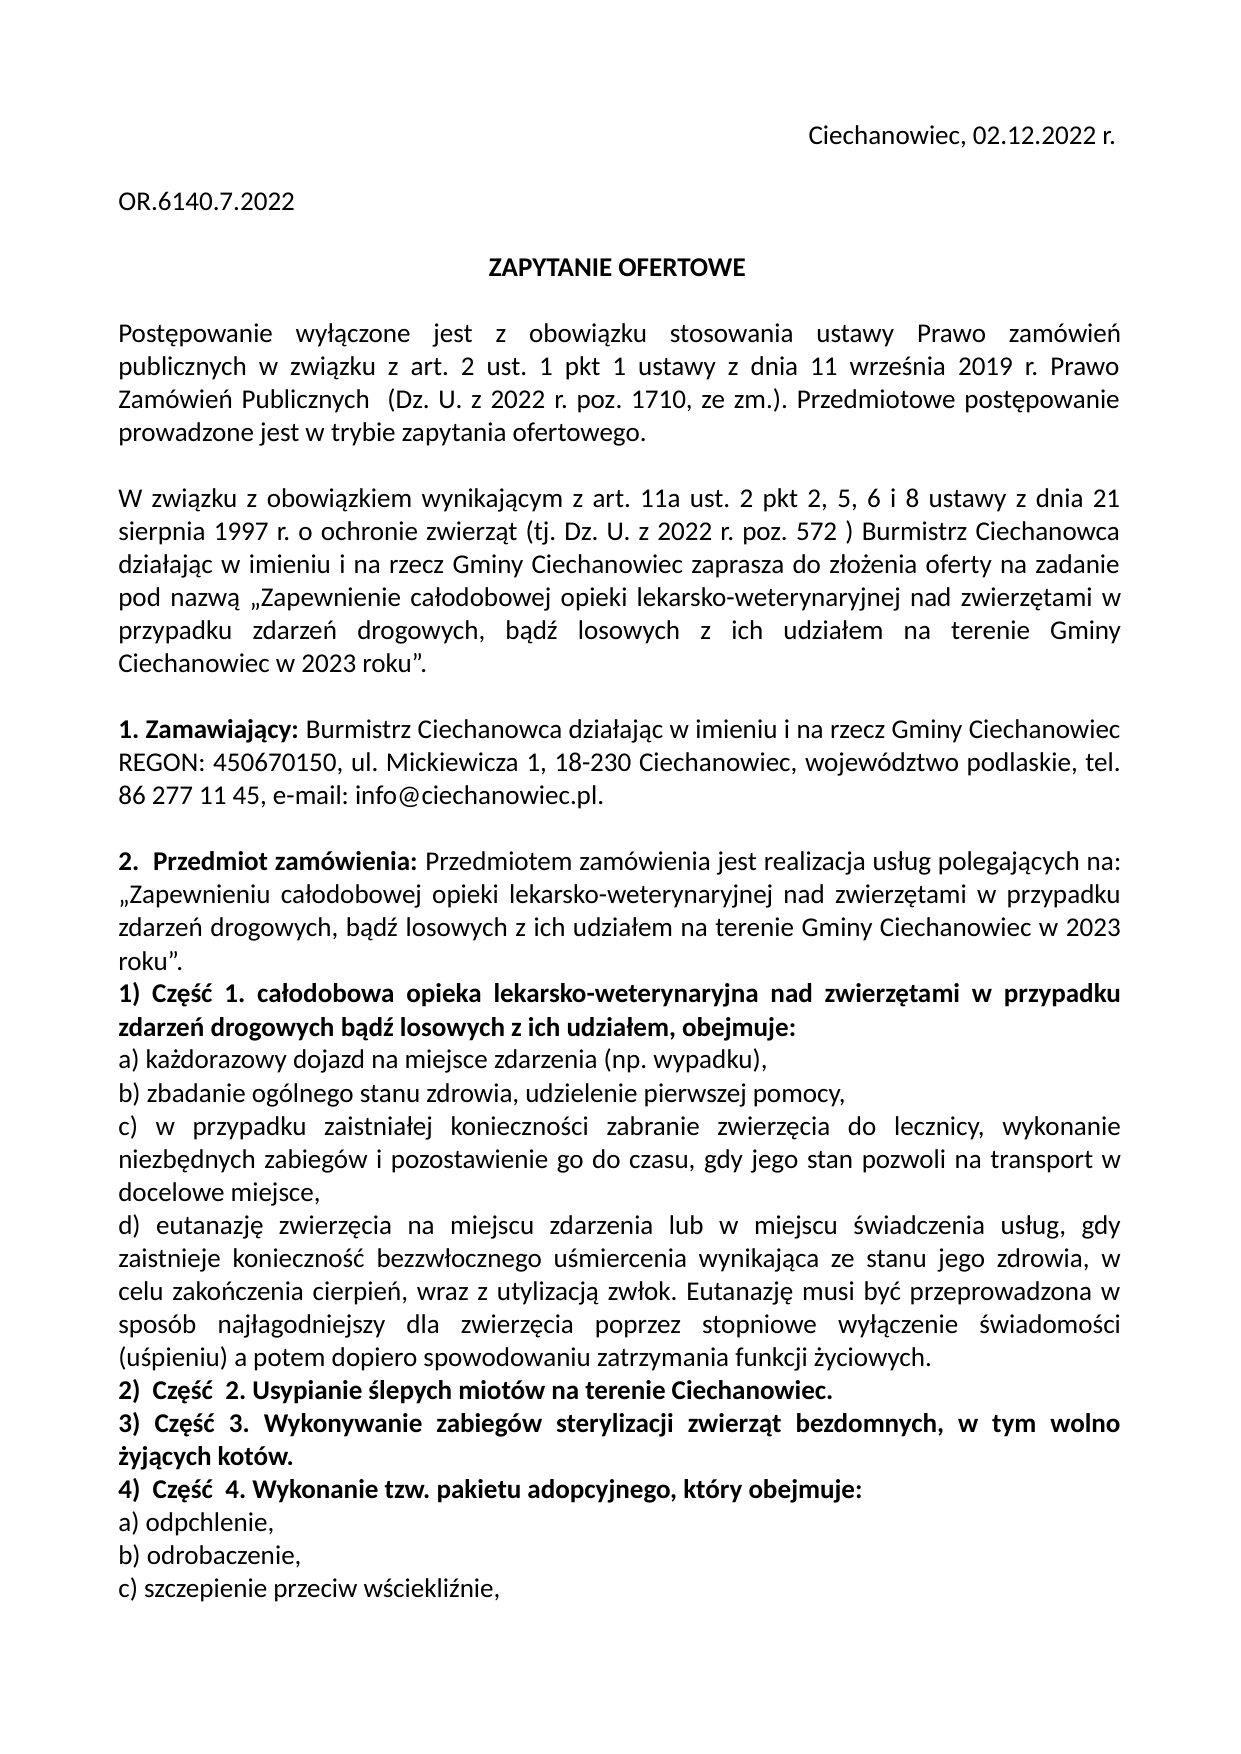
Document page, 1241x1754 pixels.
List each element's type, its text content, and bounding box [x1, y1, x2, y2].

text a) odpchlenie, [118, 1505, 1122, 1538]
text 3) Część 3. Wykonywanie zabiegów sterylizacji zwierząt bezdomnych, w tym wolno żyjących kotów. [118, 1406, 1122, 1472]
text 2. Przedmiot zamówienia: Przedmiotem zamówienia jest realizacja usług polegających na: „Zapewnieniu całodobowej opieki lekarsko-weterynaryjnej nad zwierzętami w przypadku zdarzeń drogowych, bądź losowych z ich udziałem na terenie Gminy Ciechanowiec w 2023 roku”. [118, 844, 1122, 977]
text W związku z obowiązkiem wynikającym z art. 11a ust. 2 pkt 2, 5, 6 i 8 ustawy z dnia 21 sierpnia 1997 r. o ochronie zwierząt (tj. Dz. U. z 2022 r. poz. 572 ) Burmistrz Ciechanowca działając w imieniu i na rzecz Gminy Ciechanowiec zaprasza do złożenia oferty na zadanie pod nazwą „Zapewnienie całodobowej opieki lekarsko-weterynaryjnej nad zwierzętami w przypadku zdarzeń drogowych, bądź losowych z ich udziałem na terenie Gminy Ciechanowiec w 2023 roku”. [118, 481, 1122, 679]
text 1) Część 1. całodobowa opieka lekarsko-weterynaryjna nad zwierzętami w przypadku zdarzeń drogowych bądź losowych z ich udziałem, obejmuje: [118, 977, 1122, 1043]
text 2) Część 2. Usypianie ślepych miotów na terenie Ciechanowiec. [118, 1373, 1122, 1406]
text c) w przypadku zaistniałej konieczności zabranie zwierzęcia do lecznicy, wykonanie niezbędnych zabiegów i pozostawienie go do czasu, gdy jego stan pozwoli na transport w docelowe miejsce, [118, 1109, 1122, 1208]
list 1. Zamawiający: Burmistrz Ciechanowca działając w imieniu i na rzecz Gminy Ciechanowiec REGON: 450670150, ul. Mickiewicza 1, 18-230 Ciechanowiec, województwo podlaskie, tel. 86 277 11 45, e-mail: info@ciechanowiec.pl. [118, 712, 1122, 812]
text Ciechanowiec, 02.12.2022 r. [118, 118, 1122, 151]
text OR.6140.7.2022 [118, 184, 1122, 217]
text b) zbadanie ogólnego stanu zdrowia, udzielenie pierwszej pomocy, [118, 1076, 1122, 1109]
text d) eutanazję zwierzęcia na miejscu zdarzenia lub w miejscu świadczenia usług, gdy zaistnieje konieczność bezzwłocznego uśmiercenia wynikająca ze stanu jego zdrowia, w celu zakończenia cierpień, wraz z utylizacją zwłok. Eutanazję musi być przeprowadzona w sposób najłagodniejszy dla zwierzęcia poprzez stopniowe wyłączenie świadomości (uśpieniu) a potem dopiero spowodowaniu zatrzymania funkcji życiowych. [118, 1208, 1122, 1373]
text c) szczepienie przeciw wściekliźnie, [118, 1571, 1122, 1604]
text ZAPYTANIE OFERTOWE [118, 250, 1122, 283]
text a) każdorazowy dojazd na miejsce zdarzenia (np. wypadku), [118, 1043, 1122, 1076]
text Postępowanie wyłączone jest z obowiązku stosowania ustawy Prawo zamówień publicznych w związku z art. 2 ust. 1 pkt 1 ustawy z dnia 11 września 2019 r. Prawo Zamówień Publicznych (Dz. U. z 2022 r. poz. 1710, ze zm.). Przedmiotowe postępowanie prowadzone jest w trybie zapytania ofertowego. [118, 316, 1122, 448]
text 4) Część 4. Wykonanie tzw. pakietu adopcyjnego, który obejmuje: [118, 1472, 1122, 1505]
text b) odrobaczenie, [118, 1538, 1122, 1571]
